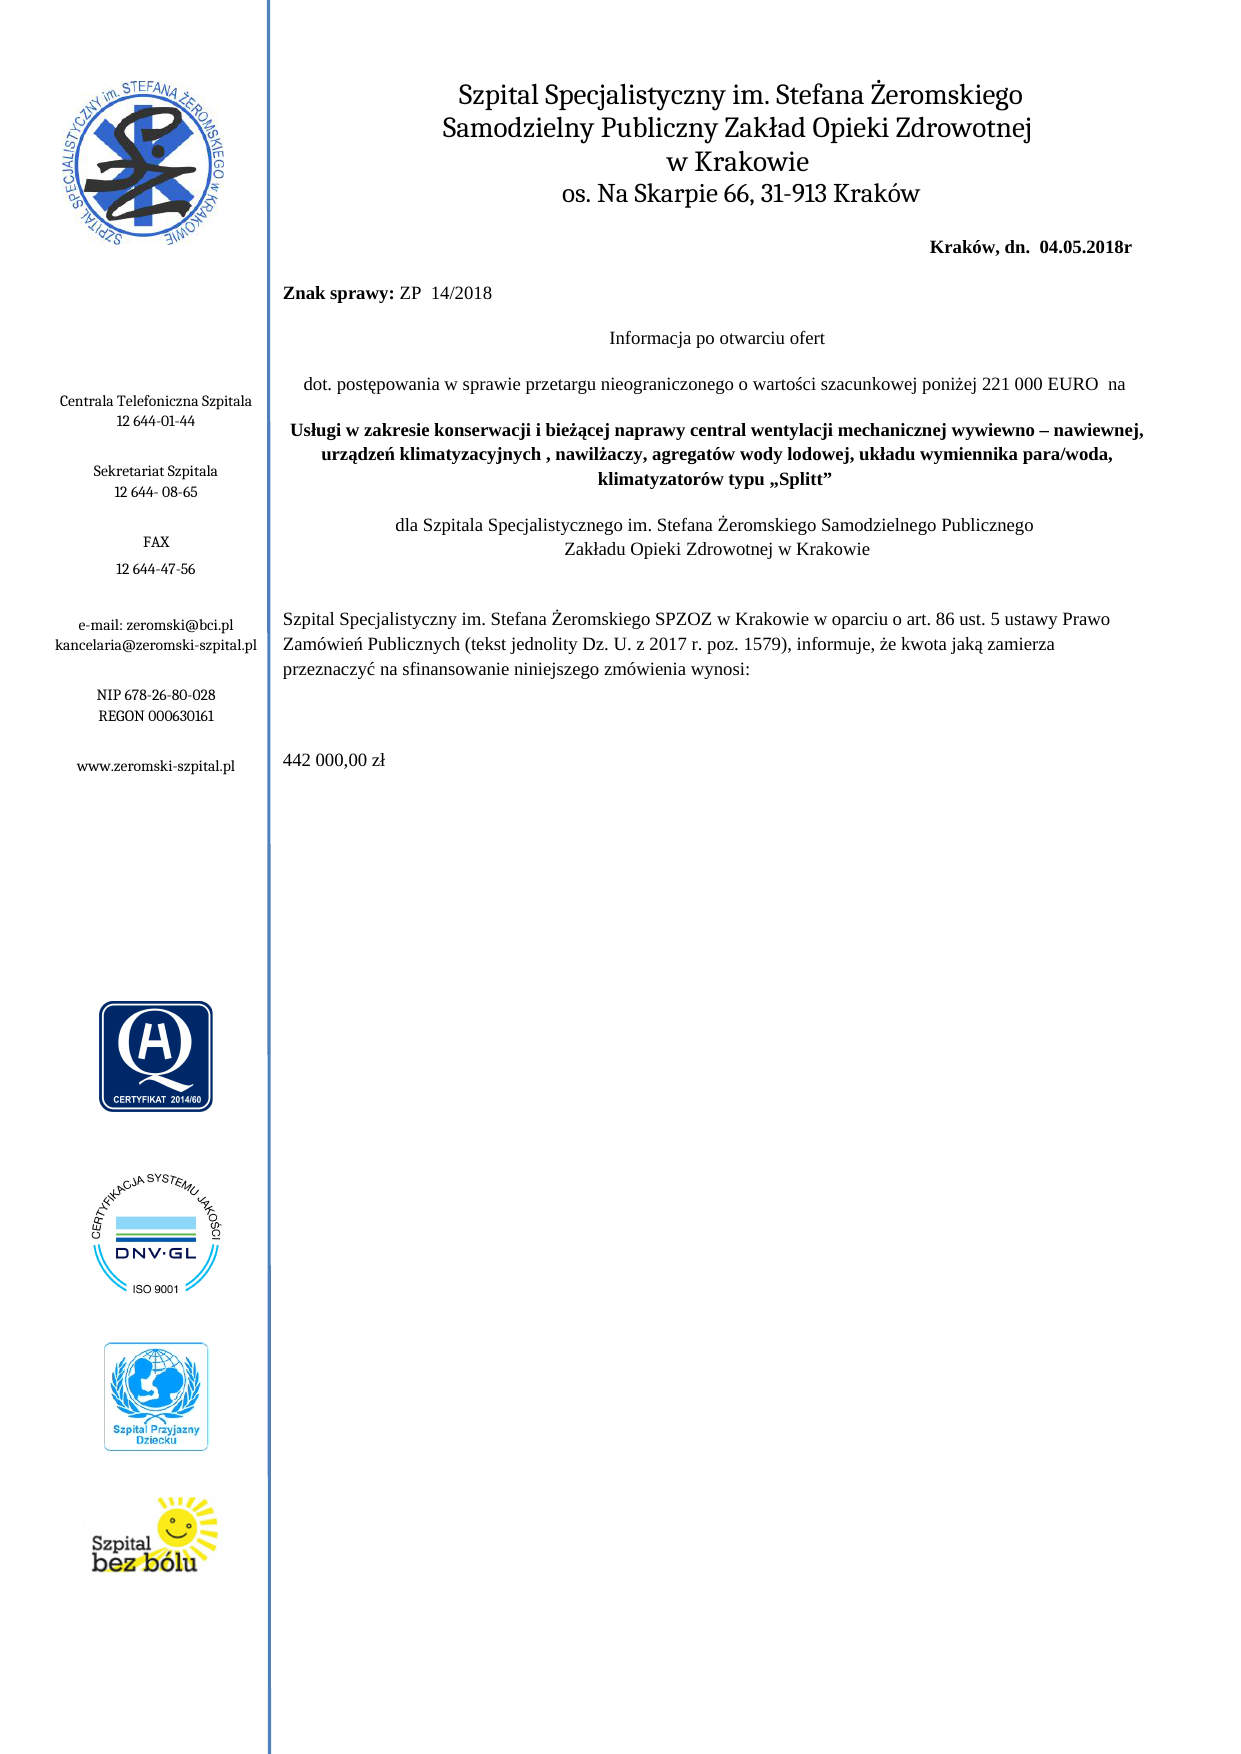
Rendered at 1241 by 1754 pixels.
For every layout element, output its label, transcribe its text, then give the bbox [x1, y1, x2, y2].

text Szpital Specjalistyczny im. Stefana Żeromskiego Samodzielny Publiczny Zakład Opieki Zdrowotnej w Krakowie os. Na Skarpie 66, 31-913 Kraków [347, 78, 1135, 210]
text Informacja po otwarciu ofert [277, 327, 1152, 349]
text [29, 236, 50, 258]
text FAX 12 644-47-56 [50, 533, 267, 578]
text Kraków, dn. 04.05.2018r [277, 236, 1152, 258]
picture [87, 1170, 225, 1303]
text www.zeromski-szpital.pl [50, 757, 267, 775]
text Zakładu Opieki Zdrowotnej w Krakowie [277, 538, 1152, 560]
text Sekretariat Szpitala 12 644- 08-65 [50, 463, 267, 501]
text Usługi w zakresie konserwacji i bieżącej naprawy central wentylacji mechanicznej wywiewno – nawiewnej, urządzeń klimatyzacyjnych , nawilżaczy, agregatów wody lodowej, układu wymiennika para/woda, klimatyzatorów typu „Splitt” [277, 418, 1152, 490]
text e-mail: zeromski@bci.pl kancelaria@zeromski-szpital.pl [50, 616, 267, 655]
text Szpital Specjalistyczny im. Stefana Żeromskiego SPZOZ w Krakowie w oparciu o art. 86 ust. 5 ustawy Prawo Zamówień Publicznych (tekst jednolity Dz. U. z 2017 r. poz. 1579), informuje, że kwota jaką zamierza przeznaczyć na sfinansowanie niniejszego zmówienia wynosi: [277, 608, 1152, 679]
text Centrala Telefoniczna Szpitala 12 644-01-44 [50, 392, 267, 431]
text Znak sprawy: ZP 14/2018 [277, 282, 1152, 303]
text dla Szpitala Specjalistycznego im. Stefana Żeromskiego Samodzielnego Publicznego [277, 514, 1152, 535]
text [29, 749, 50, 771]
text dot. postępowania w sprawie przetargu nieograniczonego o wartości szacunkowej poniżej 221 000 EURO na [277, 373, 1152, 394]
text 442 000,00 zł [277, 749, 1152, 771]
text NIP 678-26-80-028 REGON 000630161 [50, 687, 267, 725]
picture [92, 1330, 220, 1462]
